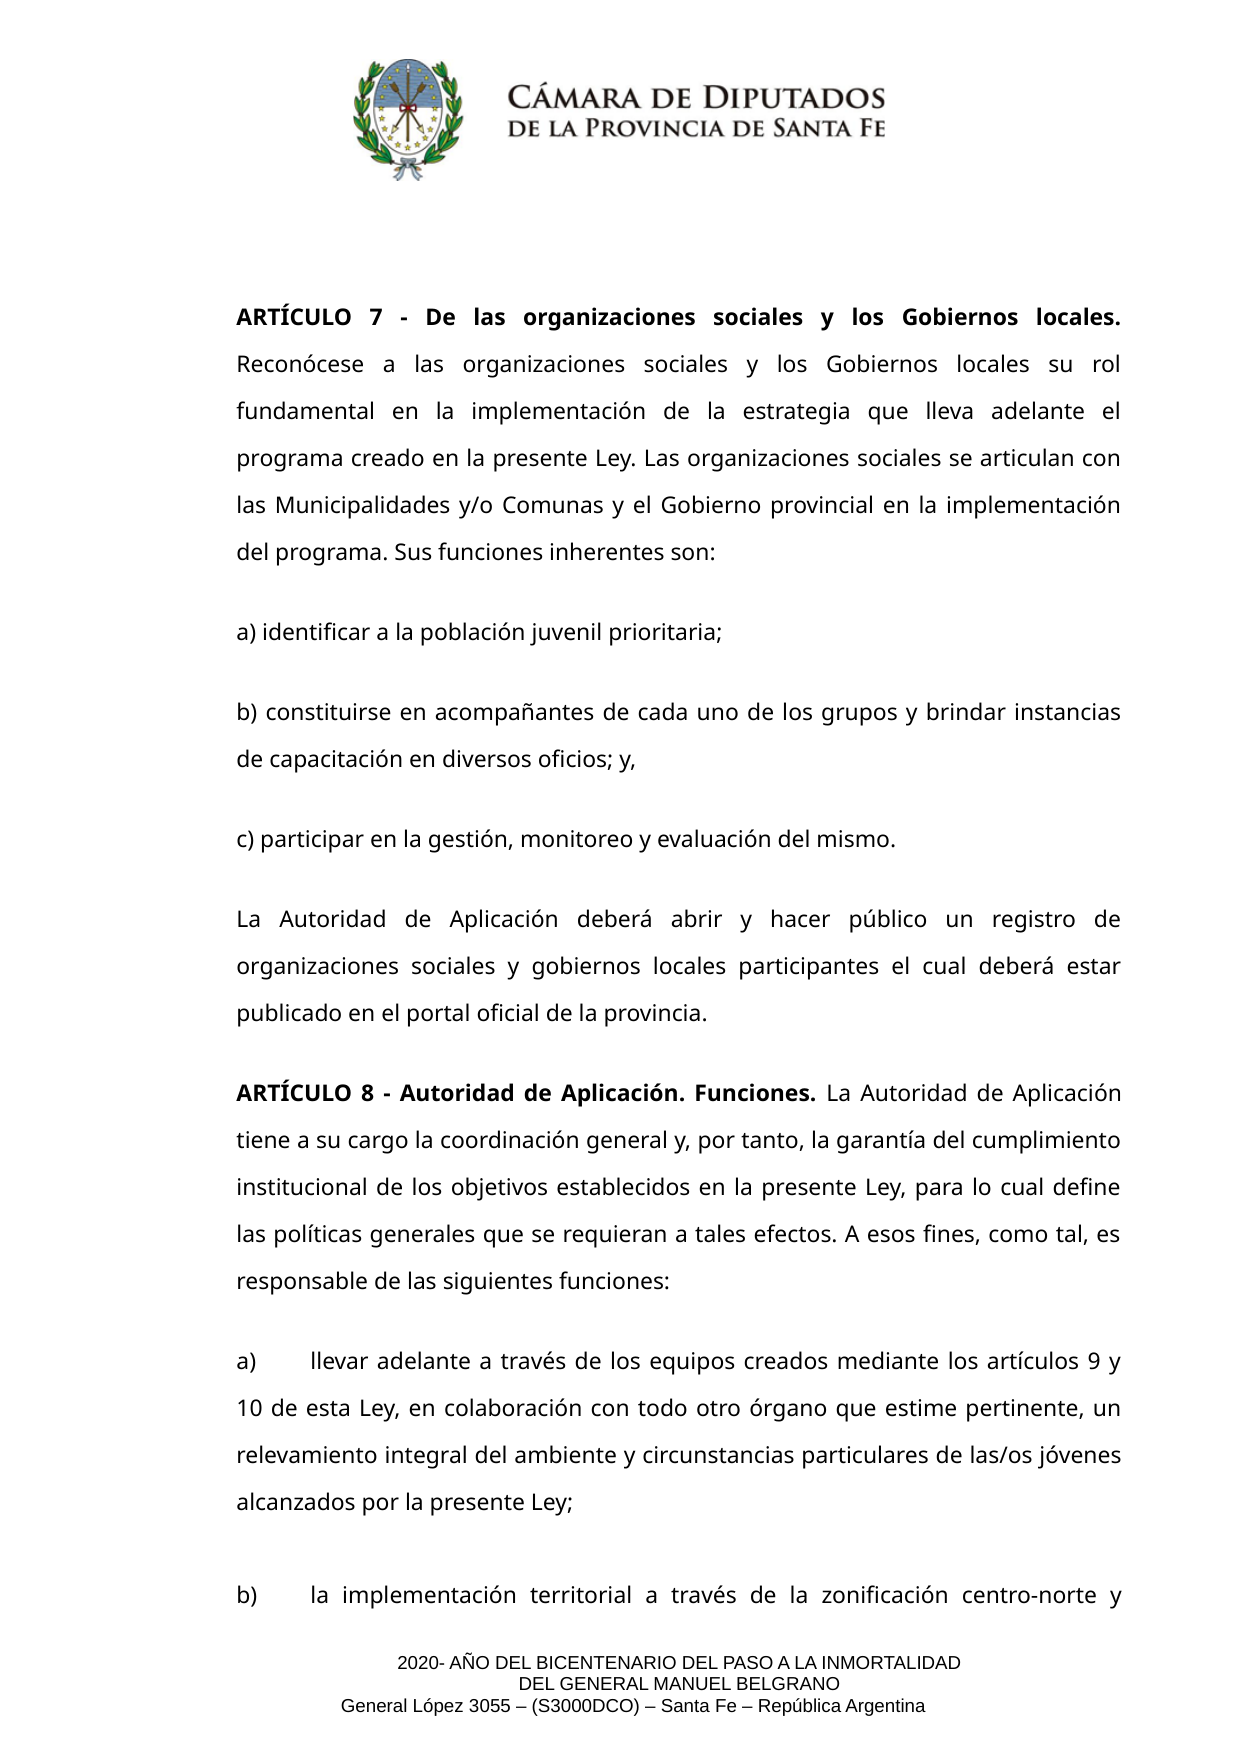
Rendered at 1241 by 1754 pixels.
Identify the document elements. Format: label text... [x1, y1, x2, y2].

text a) identificar a la población juvenil prioritaria; [236, 616, 1122, 647]
text b) constituirse en acompañantes de cada uno de los grupos y brindar instancias de capacitación en diversos oficios; y, [236, 696, 1122, 774]
text ARTÍCULO 8 - Autoridad de Aplicación. Funciones. La Autoridad de Aplicación tiene a su cargo la coordinación general y, por tanto, la garantía del cumplimiento institucional de los objetivos establecidos en la presente Ley, para lo cual define las políticas generales que se requieran a tales efectos. A esos fines, como tal, es responsable de las siguientes funciones: [236, 1077, 1122, 1296]
list la implementación territorial a través de la zonificación centro-norte y [236, 1579, 1122, 1611]
text La Autoridad de Aplicación deberá abrir y hacer público un registro de organizaciones sociales y gobiernos locales participantes el cual deberá estar publicado en el portal oficial de la provincia. [236, 903, 1122, 1028]
text ARTÍCULO 7 - De las organizaciones sociales y los Gobiernos locales. Reconócese a las organizaciones sociales y los Gobiernos locales su rol fundamental en la implementación de la estrategia que lleva adelante el programa creado en la presente Ley. Las organizaciones sociales se articulan con las Municipalidades y/o Comunas y el Gobierno provincial en la implementación del programa. Sus funciones inherentes son: [236, 301, 1122, 567]
text c) participar en la gestión, monitoreo y evaluación del mismo. [236, 823, 1122, 854]
list llevar adelante a través de los equipos creados mediante los artículos 9 y 10 de esta Ley, en colaboración con todo otro órgano que estime pertinente, un relevamiento integral del ambiente y circunstancias particulares de las/os jóvenes alcanzados por la presente Ley; [236, 1345, 1122, 1517]
